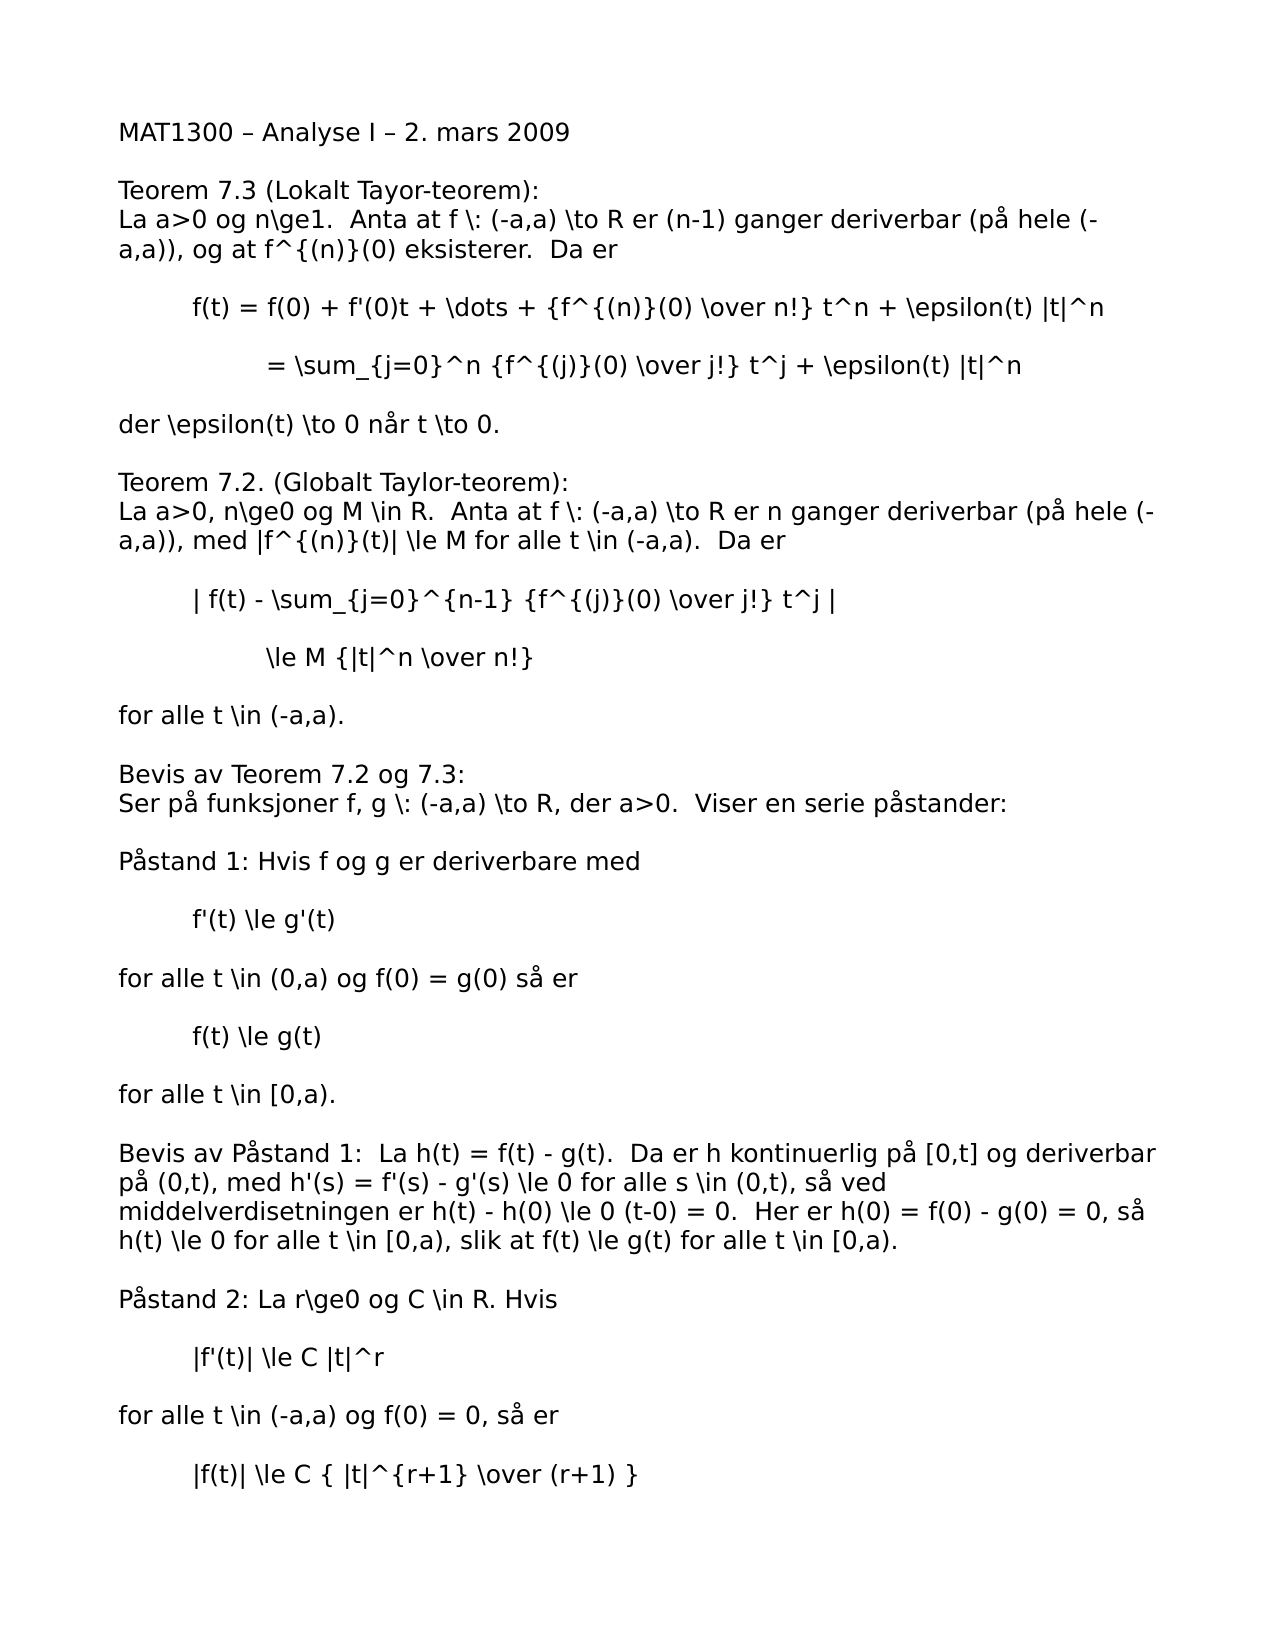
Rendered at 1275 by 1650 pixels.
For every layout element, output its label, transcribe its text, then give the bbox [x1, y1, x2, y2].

text La a>0 og n\ge1. Anta at f \: (-a,a) \to R er (n-1) ganger deriverbar (på hele (-a,a)), og at f^{(n)}(0) eksisterer. Da er [118, 206, 1157, 264]
text f(t) = f(0) + f'(0)t + \dots + {f^{(n)}(0) \over n!} t^n + \epsilon(t) |t|^n [118, 293, 1157, 322]
text der \epsilon(t) \to 0 når t \to 0. [118, 410, 1157, 439]
text Påstand 1: Hvis f og g er deriverbare med [118, 847, 1157, 876]
text Påstand 2: La r\ge0 og C \in R. Hvis [118, 1285, 1157, 1314]
text Teorem 7.2. (Globalt Taylor-teorem): [118, 468, 1157, 497]
text f(t) \le g(t) [118, 1022, 1157, 1051]
text for alle t \in (-a,a) og f(0) = 0, så er [118, 1401, 1157, 1431]
text Bevis av Påstand 1: La h(t) = f(t) - g(t). Da er h kontinuerlig på [0,t] og deriverbar på (0,t), med h'(s) = f'(s) - g'(s) \le 0 for alle s \in (0,t), så ved middelverdisetningen er h(t) - h(0) \le 0 (t-0) = 0. Her er h(0) = f(0) - g(0) = 0, så h(t) \le 0 for alle t \in [0,a), slik at f(t) \le g(t) for alle t \in [0,a). [118, 1139, 1157, 1256]
text for alle t \in (0,a) og f(0) = g(0) så er [118, 964, 1157, 993]
text La a>0, n\ge0 og M \in R. Anta at f \: (-a,a) \to R er n ganger deriverbar (på hele (-a,a)), med |f^{(n)}(t)| \le M for alle t \in (-a,a). Da er [118, 497, 1157, 556]
text Ser på funksjoner f, g \: (-a,a) \to R, der a>0. Viser en serie påstander: [118, 789, 1157, 818]
text |f'(t)| \le C |t|^r [118, 1343, 1157, 1372]
text for alle t \in (-a,a). [118, 701, 1157, 731]
text Bevis av Teorem 7.2 og 7.3: [118, 760, 1157, 789]
text f'(t) \le g'(t) [118, 906, 1157, 935]
text for alle t \in [0,a). [118, 1081, 1157, 1110]
text MAT1300 – Analyse I – 2. mars 2009 [118, 118, 1157, 147]
text Teorem 7.3 (Lokalt Tayor-teorem): [118, 176, 1157, 206]
text \le M {|t|^n \over n!} [118, 643, 1157, 672]
text |f(t)| \le C { |t|^{r+1} \over (r+1) } [118, 1460, 1157, 1489]
text = \sum_{j=0}^n {f^{(j)}(0) \over j!} t^j + \epsilon(t) |t|^n [118, 351, 1157, 381]
text | f(t) - \sum_{j=0}^{n-1} {f^{(j)}(0) \over j!} t^j | [118, 585, 1157, 614]
